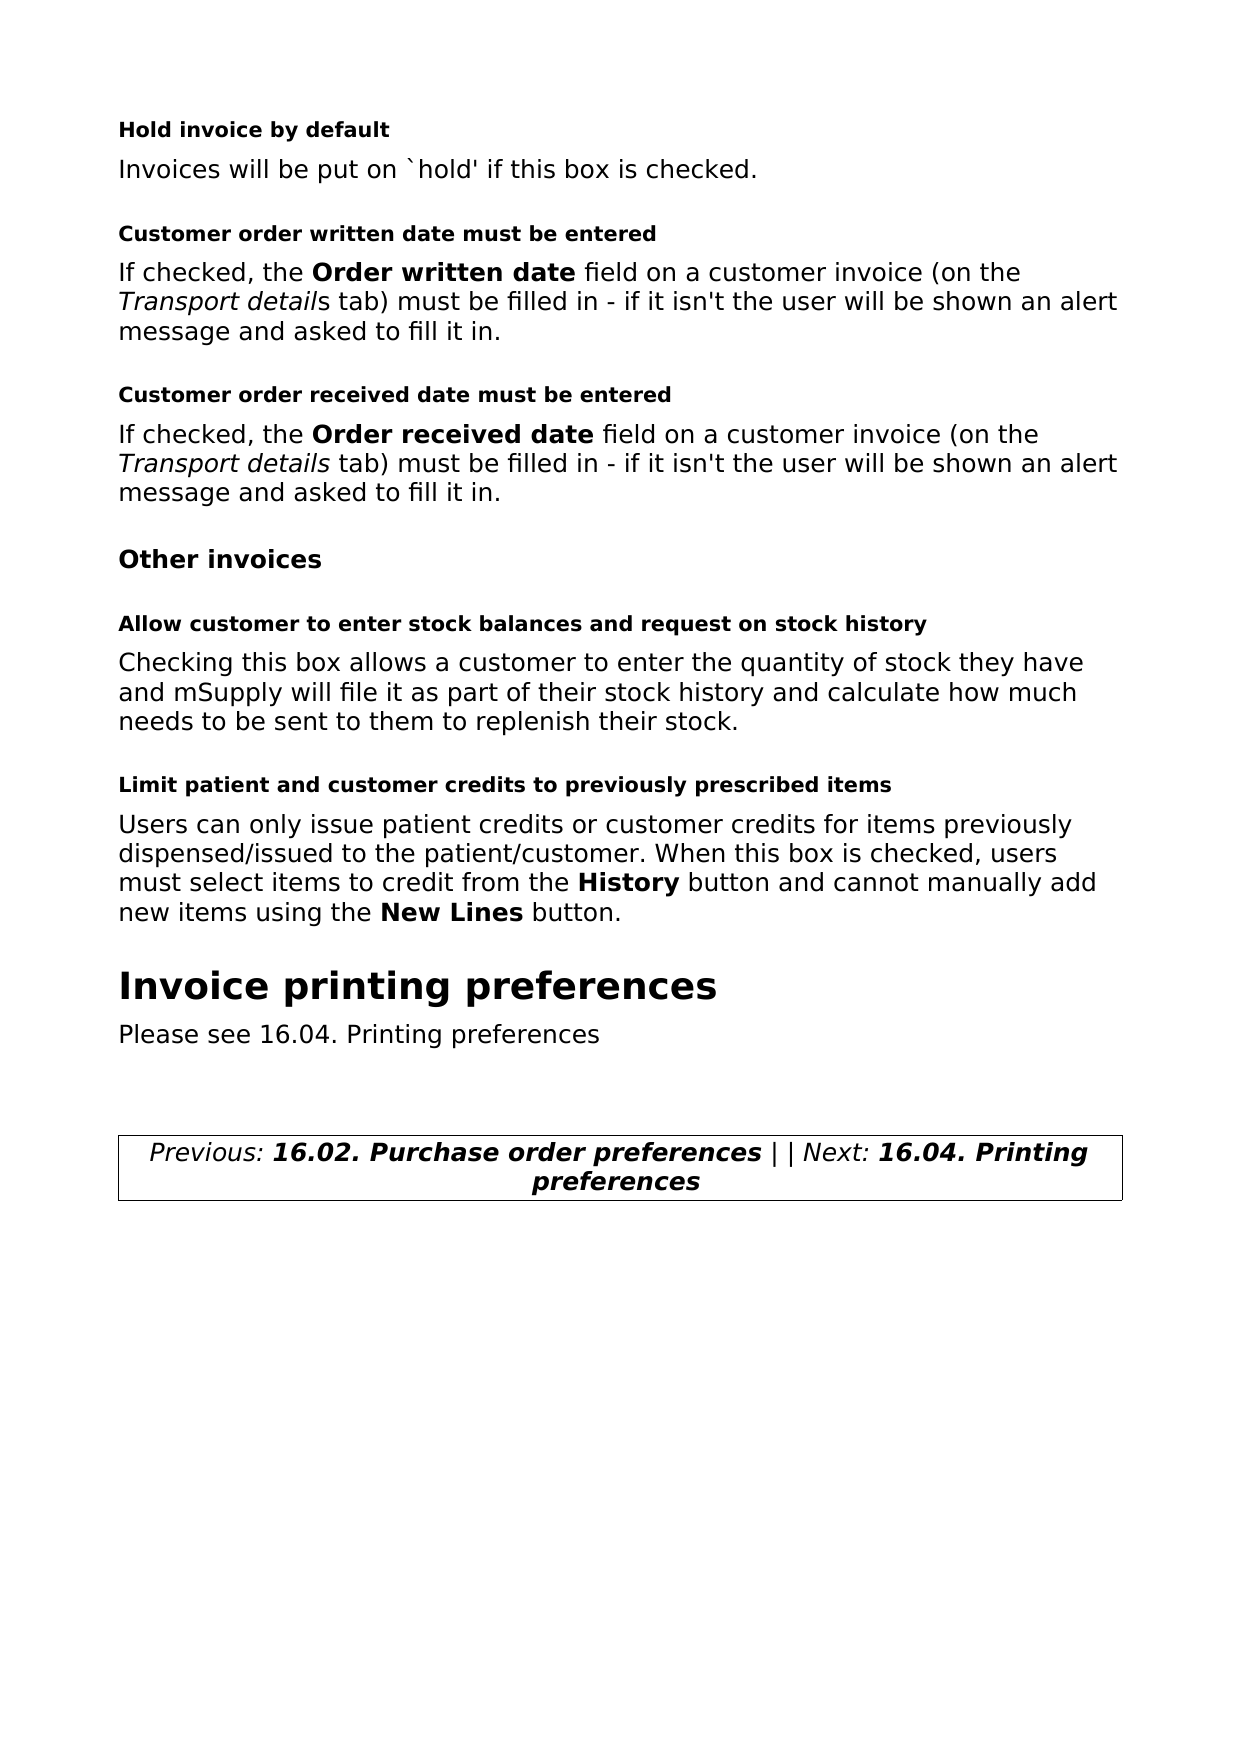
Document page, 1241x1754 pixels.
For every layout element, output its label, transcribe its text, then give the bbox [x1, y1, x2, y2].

text Users can only issue patient credits or customer credits for items previously dispensed/issued to the patient/customer. When this box is checked, users must select items to credit from the History button and cannot manually add new items using the New Lines button. [118, 810, 1122, 927]
subtitle Allow customer to enter stock balances and request on stock history [118, 612, 1122, 636]
text Invoices will be put on `hold' if this box is checked. [118, 155, 1122, 184]
text If checked, the Order received date field on a customer invoice (on the Transport details tab) must be filled in - if it isn't the user will be shown an alert message and asked to fill it in. [118, 420, 1122, 508]
text Checking this box allows a customer to enter the quantity of stock they have and mSupply will file it as part of their stock history and calculate how much needs to be sent to them to replenish their stock. [118, 648, 1122, 736]
text If checked, the Order written date field on a customer invoice (on the Transport details tab) must be filled in - if it isn't the user will be shown an alert message and asked to fill it in. [118, 258, 1122, 346]
subtitle Other invoices [118, 545, 1122, 574]
table_header Previous: 16.02. Purchase order preferences | | Next: 16.04. Printing preferences [119, 1136, 1122, 1200]
subtitle Hold invoice by default [118, 118, 1122, 142]
text Please see 16.04. Printing preferences [118, 1021, 1122, 1108]
subtitle Customer order received date must be entered [118, 383, 1122, 408]
subtitle Customer order written date must be entered [118, 222, 1122, 246]
subtitle Limit patient and customer credits to previously prescribed items [118, 773, 1122, 798]
subtitle Invoice printing preferences [118, 964, 1122, 1008]
